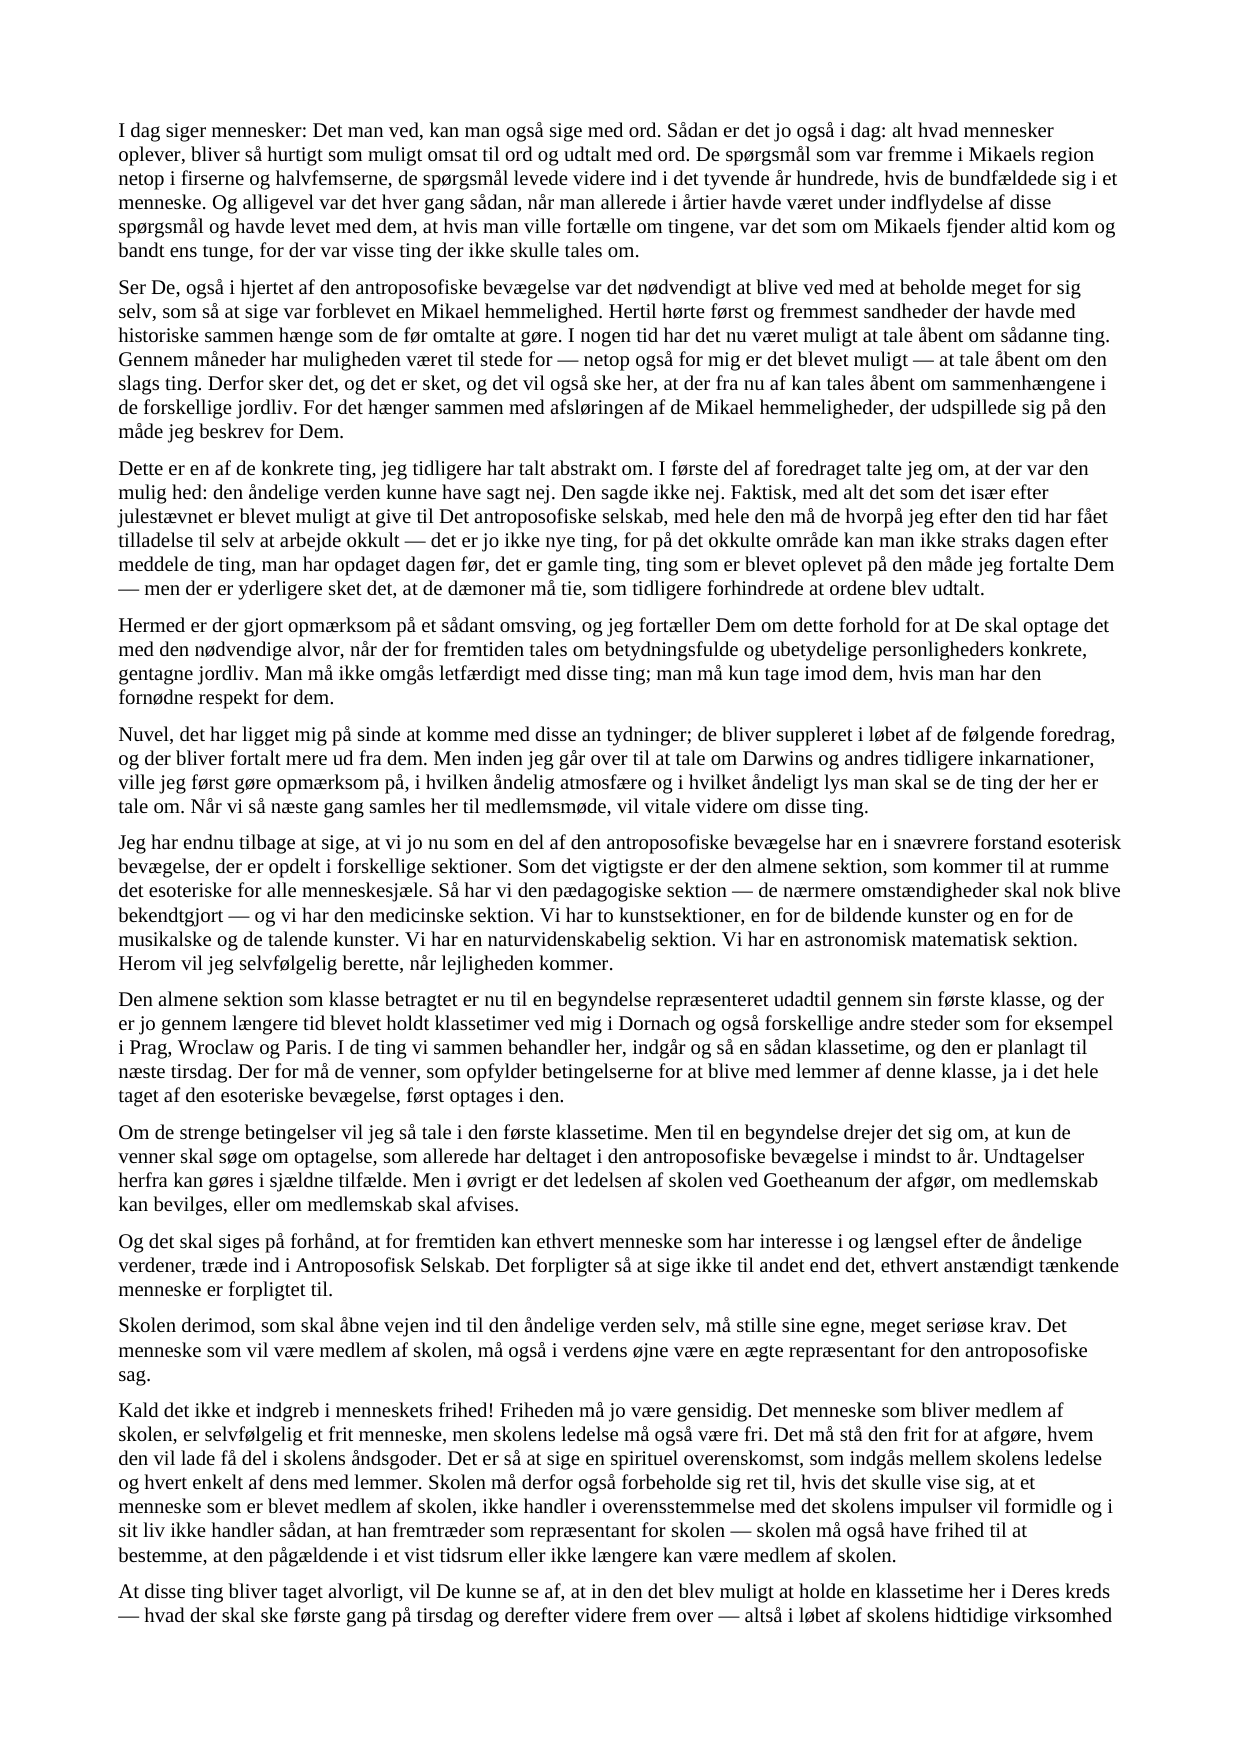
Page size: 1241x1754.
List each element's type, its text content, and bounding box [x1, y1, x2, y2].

text At disse ting bliver taget alvorligt, vil De kunne se af, at in den det blev muligt at holde en klassetime her i Deres kreds — hvad der skal ske første gang på tirsdag og derefter videre frem over — altså i løbet af skolens hidtidige virksomhed [118, 1579, 1122, 1627]
text Og det skal siges på forhånd, at for fremtiden kan ethvert menneske som har interesse i og længsel efter de åndelige verdener, træde ind i Antroposofisk Selskab. Det forpligter så at sige ikke til andet end det, ethvert anstændigt tænkende menneske er forpligtet til. [118, 1229, 1122, 1301]
text Den almene sektion som klasse betragtet er nu til en begyndelse repræsenteret udadtil gennem sin første klasse, og der er jo gennem længere tid blevet holdt klassetimer ved mig i Dornach og også forskellige andre steder som for eksempel i Prag, Wroclaw og Paris. I de ting vi sammen behandler her, indgår og så en sådan klassetime, og den er planlagt til næste tirsdag. Der for må de venner, som opfylder betingelserne for at blive med lemmer af denne klasse, ja i det hele taget af den esoteriske bevægelse, først optages i den. [118, 987, 1122, 1107]
text Skolen derimod, som skal åbne vejen ind til den åndelige verden selv, må stille sine egne, meget seriøse krav. Det menneske som vil være medlem af skolen, må også i verdens øjne være en ægte repræsentant for den antroposofiske sag. [118, 1313, 1122, 1386]
text Ser De, også i hjertet af den antroposofiske bevægelse var det nødvendigt at blive ved med at beholde meget for sig selv, som så at sige var forblevet en Mikael hemmelighed. Hertil hørte først og fremmest sandheder der havde med historiske sammen hænge som de før omtalte at gøre. I nogen tid har det nu været muligt at tale åbent om sådanne ting. Gennem måneder har muligheden været til stede for — netop også for mig er det blevet muligt — at tale åbent om den slags ting. Derfor sker det, og det er sket, og det vil også ske her, at der fra nu af kan tales åbent om sammenhængene i de forskellige jordliv. For det hænger sammen med afsløringen af de Mikael hemmeligheder, der udspillede sig på den måde jeg beskrev for Dem. [118, 275, 1122, 443]
text Hermed er der gjort opmærksom på et sådant omsving, og jeg fortæller Dem om dette forhold for at De skal optage det med den nødvendige alvor, når der for fremtiden tales om betydningsfulde og ubetydelige personligheders konkrete, gentagne jordliv. Man må ikke omgås letfærdigt med disse ting; man må kun tage imod dem, hvis man har den fornødne respekt for dem. [118, 613, 1122, 709]
text Dette er en af de konkrete ting, jeg tidligere har talt abstrakt om. I første del af foredraget talte jeg om, at der var den mulig hed: den åndelige verden kunne have sagt nej. Den sagde ikke nej. Faktisk, med alt det som det især efter julestævnet er blevet muligt at give til Det antroposofiske selskab, med hele den må de hvorpå jeg efter den tid har fået tilladelse til selv at arbejde okkult — det er jo ikke nye ting, for på det okkulte område kan man ikke straks dagen efter meddele de ting, man har opdaget dagen før, det er gamle ting, ting som er blevet oplevet på den måde jeg fortalte Dem — men der er yderligere sket det, at de dæmoner må tie, som tidligere forhindrede at ordene blev udtalt. [118, 456, 1122, 600]
text Kald det ikke et indgreb i menneskets frihed! Friheden må jo være gensidig. Det menneske som bliver medlem af skolen, er selvfølgelig et frit menneske, men skolens ledelse må også være fri. Det må stå den frit for at afgøre, hvem den vil lade få del i skolens åndsgoder. Det er så at sige en spirituel overenskomst, som indgås mellem skolens ledelse og hvert enkelt af dens med lemmer. Skolen må derfor også forbeholde sig ret til, hvis det skulle vise sig, at et menneske som er blevet medlem af skolen, ikke handler i overensstemmelse med det skolens impulser vil formidle og i sit liv ikke handler sådan, at han fremtræder som repræsentant for skolen — skolen må også have frihed til at bestemme, at den pågældende i et vist tidsrum eller ikke længere kan være medlem af skolen. [118, 1398, 1122, 1567]
text Jeg har endnu tilbage at sige, at vi jo nu som en del af den antroposofiske bevægelse har en i snævrere forstand esoterisk bevægelse, der er opdelt i forskellige sektioner. Som det vigtigste er der den almene sektion, som kommer til at rumme det esoteriske for alle menneskesjæle. Så har vi den pædagogiske sektion — de nærmere omstændigheder skal nok blive bekendtgjort — og vi har den medicinske sektion. Vi har to kunstsektioner, en for de bildende kunster og en for de musikalske og de talende kunster. Vi har en naturvidenskabelig sektion. Vi har en astronomisk matematisk sektion. Herom vil jeg selvfølgelig berette, når lejligheden kommer. [118, 830, 1122, 975]
text Om de strenge betingelser vil jeg så tale i den første klassetime. Men til en begyndelse drejer det sig om, at kun de venner skal søge om optagelse, som allerede har deltaget i den antroposofiske bevægelse i mindst to år. Undtagelser herfra kan gøres i sjældne tilfælde. Men i øvrigt er det ledelsen af skolen ved Goetheanum der afgør, om medlemskab kan bevilges, eller om medlemskab skal afvises. [118, 1120, 1122, 1216]
text I dag siger mennesker: Det man ved, kan man også sige med ord. Sådan er det jo også i dag: alt hvad mennesker oplever, bliver så hurtigt som muligt omsat til ord og udtalt med ord. De spørgsmål som var fremme i Mikaels region netop i firserne og halvfemserne, de spørgsmål levede videre ind i det tyvende år hundrede, hvis de bundfældede sig i et menneske. Og alligevel var det hver gang sådan, når man allerede i årtier havde været under indflydelse af disse spørgsmål og havde levet med dem, at hvis man ville fortælle om tingene, var det som om Mikaels fjender altid kom og bandt ens tunge, for der var visse ting der ikke skulle tales om. [118, 118, 1122, 262]
text Nuvel, det har ligget mig på sinde at komme med disse an tydninger; de bliver suppleret i løbet af de følgende foredrag, og der bliver fortalt mere ud fra dem. Men inden jeg går over til at tale om Darwins og andres tidligere inkarnationer, ville jeg først gøre opmærksom på, i hvilken åndelig atmosfære og i hvilket åndeligt lys man skal se de ting der her er tale om. Når vi så næste gang samles her til medlemsmøde, vil vitale videre om disse ting. [118, 722, 1122, 818]
